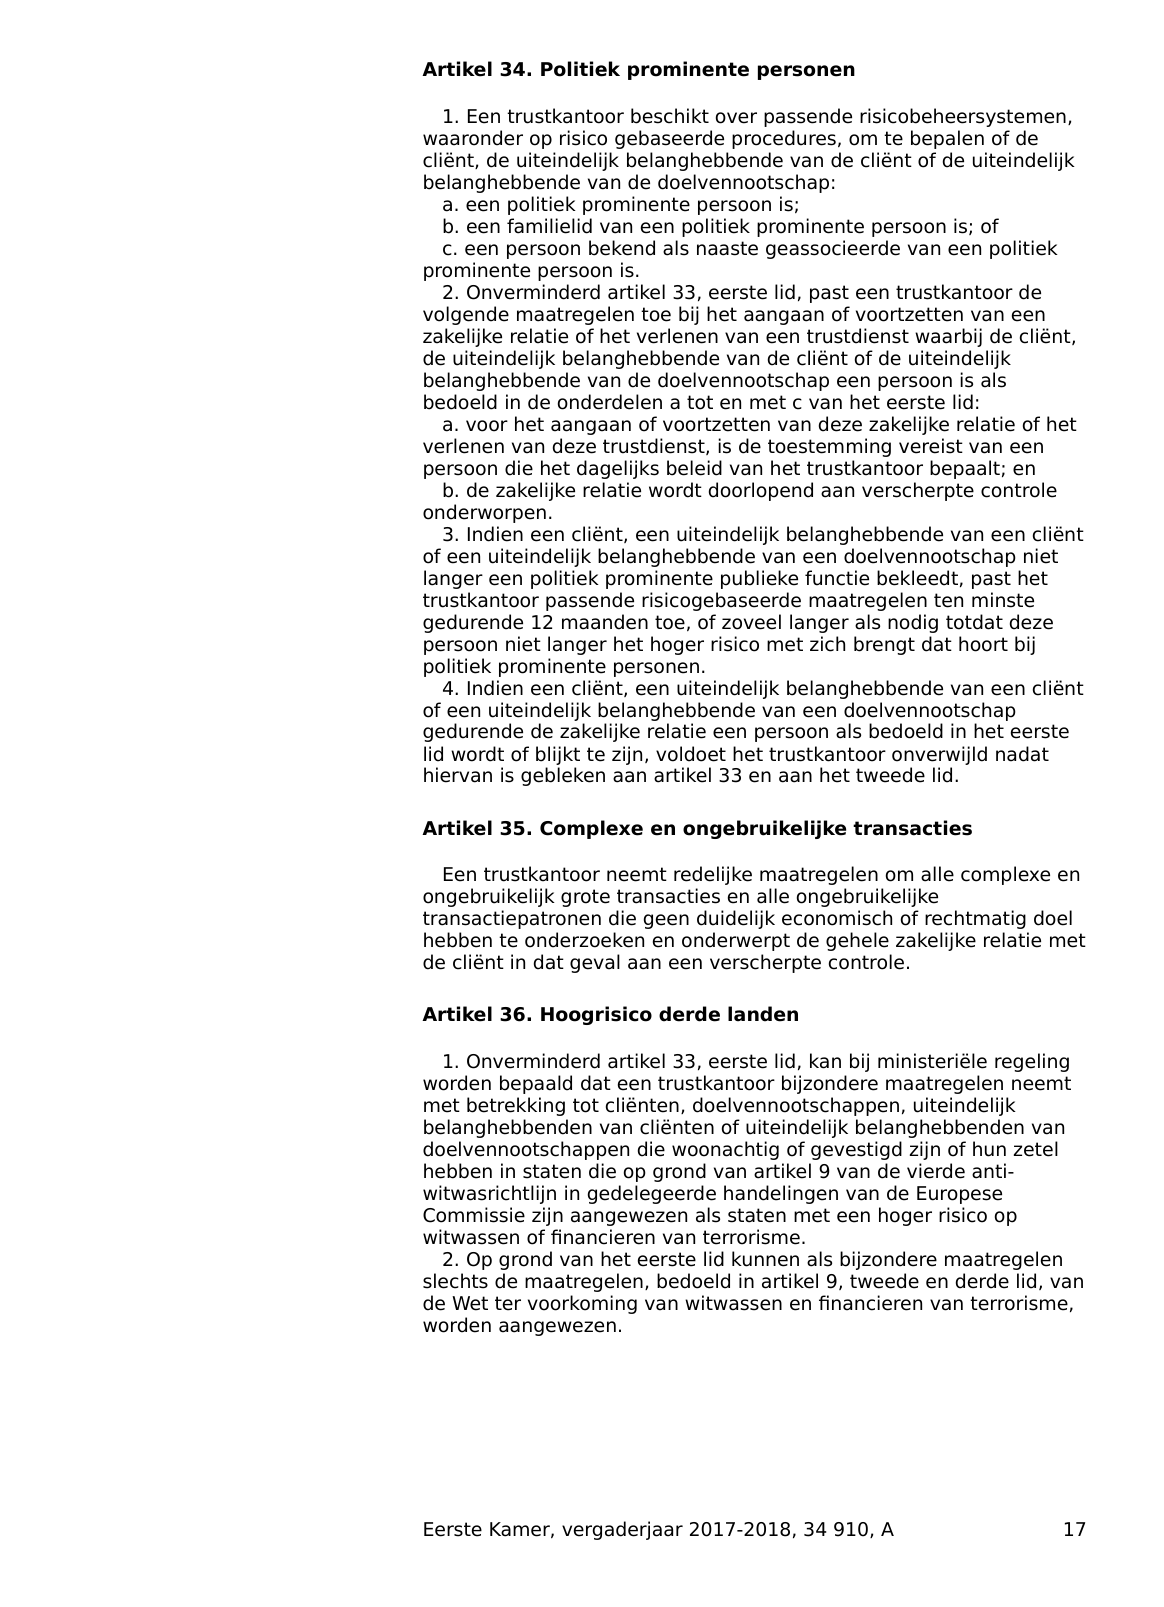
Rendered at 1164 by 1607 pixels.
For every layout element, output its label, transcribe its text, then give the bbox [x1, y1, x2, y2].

text 1. Onverminderd artikel 33, eerste lid, kan bij ministeriële regeling worden bepaald dat een trustkantoor bijzondere maatregelen neemt met betrekking tot cliënten, doelvennootschappen, uiteindelijk belanghebbenden van cliënten of uiteindelijk belanghebbenden van doelvennootschappen die woonachtig of gevestigd zijn of hun zetel hebben in staten die op grond van artikel 9 van de vierde anti-witwasrichtlijn in gedelegeerde handelingen van de Europese Commissie zijn aangewezen als staten met een hoger risico op witwassen of financieren van terrorisme. [422, 1051, 1087, 1249]
subtitle Artikel 36. Hoogrisico derde landen [422, 1004, 1087, 1026]
text 1. Een trustkantoor beschikt over passende risicobeheersystemen, waaronder op risico gebaseerde procedures, om te bepalen of de cliënt, de uiteindelijk belanghebbende van de cliënt of de uiteindelijk belanghebbende van de doelvennootschap: [422, 106, 1087, 194]
text 3. Indien een cliënt, een uiteindelijk belanghebbende van een cliënt of een uiteindelijk belanghebbende van een doelvennootschap niet langer een politiek prominente publieke functie bekleedt, past het trustkantoor passende risicogebaseerde maatregelen ten minste gedurende 12 maanden toe, of zoveel langer als nodig totdat deze persoon niet langer het hoger risico met zich brengt dat hoort bij politiek prominente personen. [422, 524, 1087, 677]
text 4. Indien een cliënt, een uiteindelijk belanghebbende van een cliënt of een uiteindelijk belanghebbende van een doelvennootschap gedurende de zakelijke relatie een persoon als bedoeld in het eerste lid wordt of blijkt te zijn, voldoet het trustkantoor onverwijld nadat hiervan is gebleken aan artikel 33 en aan het tweede lid. [422, 677, 1087, 787]
subtitle Artikel 35. Complexe en ongebruikelijke transacties [422, 817, 1087, 839]
text b. een familielid van een politiek prominente persoon is; of [422, 216, 1087, 238]
text 2. Onverminderd artikel 33, eerste lid, past een trustkantoor de volgende maatregelen toe bij het aangaan of voortzetten van een zakelijke relatie of het verlenen van een trustdienst waarbij de cliënt, de uiteindelijk belanghebbende van de cliënt of de uiteindelijk belanghebbende van de doelvennootschap een persoon is als bedoeld in de onderdelen a tot en met c van het eerste lid: [422, 282, 1087, 414]
subtitle Artikel 34. Politiek prominente personen [422, 59, 1087, 81]
text c. een persoon bekend als naaste geassocieerde van een politiek prominente persoon is. [422, 238, 1087, 282]
text Een trustkantoor neemt redelijke maatregelen om alle complexe en ongebruikelijk grote transacties en alle ongebruikelijke transactiepatronen die geen duidelijk economisch of rechtmatig doel hebben te onderzoeken en onderwerpt de gehele zakelijke relatie met de cliënt in dat geval aan een verscherpte controle. [422, 864, 1087, 974]
text 2. Op grond van het eerste lid kunnen als bijzondere maatregelen slechts de maatregelen, bedoeld in artikel 9, tweede en derde lid, van de Wet ter voorkoming van witwassen en financieren van terrorisme, worden aangewezen. [422, 1249, 1087, 1337]
text b. de zakelijke relatie wordt doorlopend aan verscherpte controle onderworpen. [422, 480, 1087, 524]
text a. een politiek prominente persoon is; [422, 194, 1087, 216]
text a. voor het aangaan of voortzetten van deze zakelijke relatie of het verlenen van deze trustdienst, is de toestemming vereist van een persoon die het dagelijks beleid van het trustkantoor bepaalt; en [422, 414, 1087, 480]
